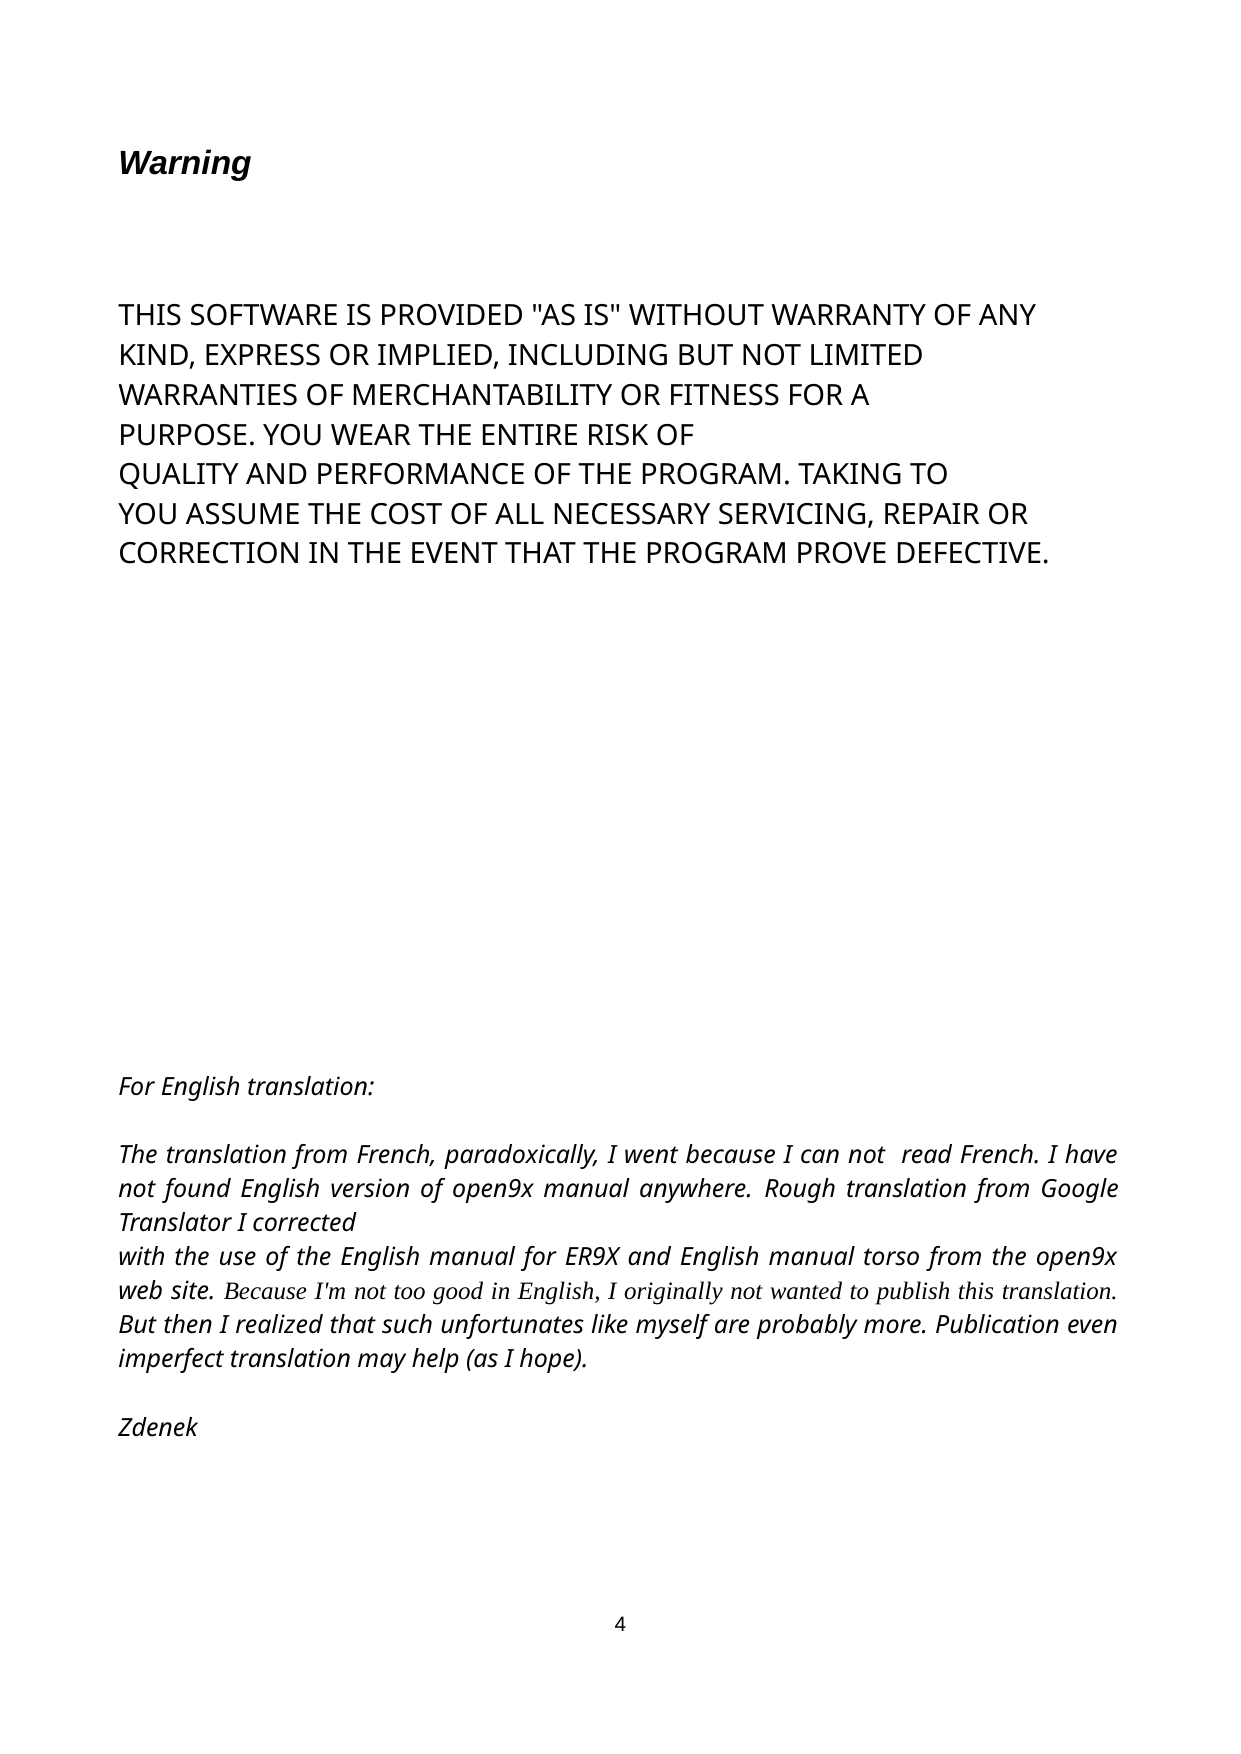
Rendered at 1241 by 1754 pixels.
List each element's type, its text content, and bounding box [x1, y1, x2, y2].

text Zdenek [118, 1409, 1122, 1443]
subtitle Warning [118, 143, 1122, 182]
text with the use of the English manual for ER9X and English manual torso from the open9x web site. Because I'm not too good in English, I originally not wanted to publish this translation. But then I realized that such unfortunates like myself are probably more. Publication even imperfect translation may help (as I hope). [118, 1239, 1122, 1375]
text For English translation: [118, 1068, 1122, 1103]
text The translation from French, paradoxically, I went because I can not read French. I have not found English version of open9x manual anywhere. Rough translation from Google Translator I corrected [118, 1137, 1122, 1239]
text THIS SOFTWARE IS PROVIDED "AS IS" WITHOUT WARRANTY OF ANY KIND, EXPRESS OR IMPLIED, INCLUDING BUT NOT LIMITED WARRANTIES OF MERCHANTABILITY OR FITNESS FOR A PURPOSE. YOU WEAR THE ENTIRE RISK OF QUALITY AND PERFORMANCE OF THE PROGRAM. TAKING TO YOU ASSUME THE COST OF ALL NECESSARY SERVICING, REPAIR OR CORRECTION IN THE EVENT THAT THE PROGRAM PROVE DEFECTIVE. [118, 295, 1122, 572]
